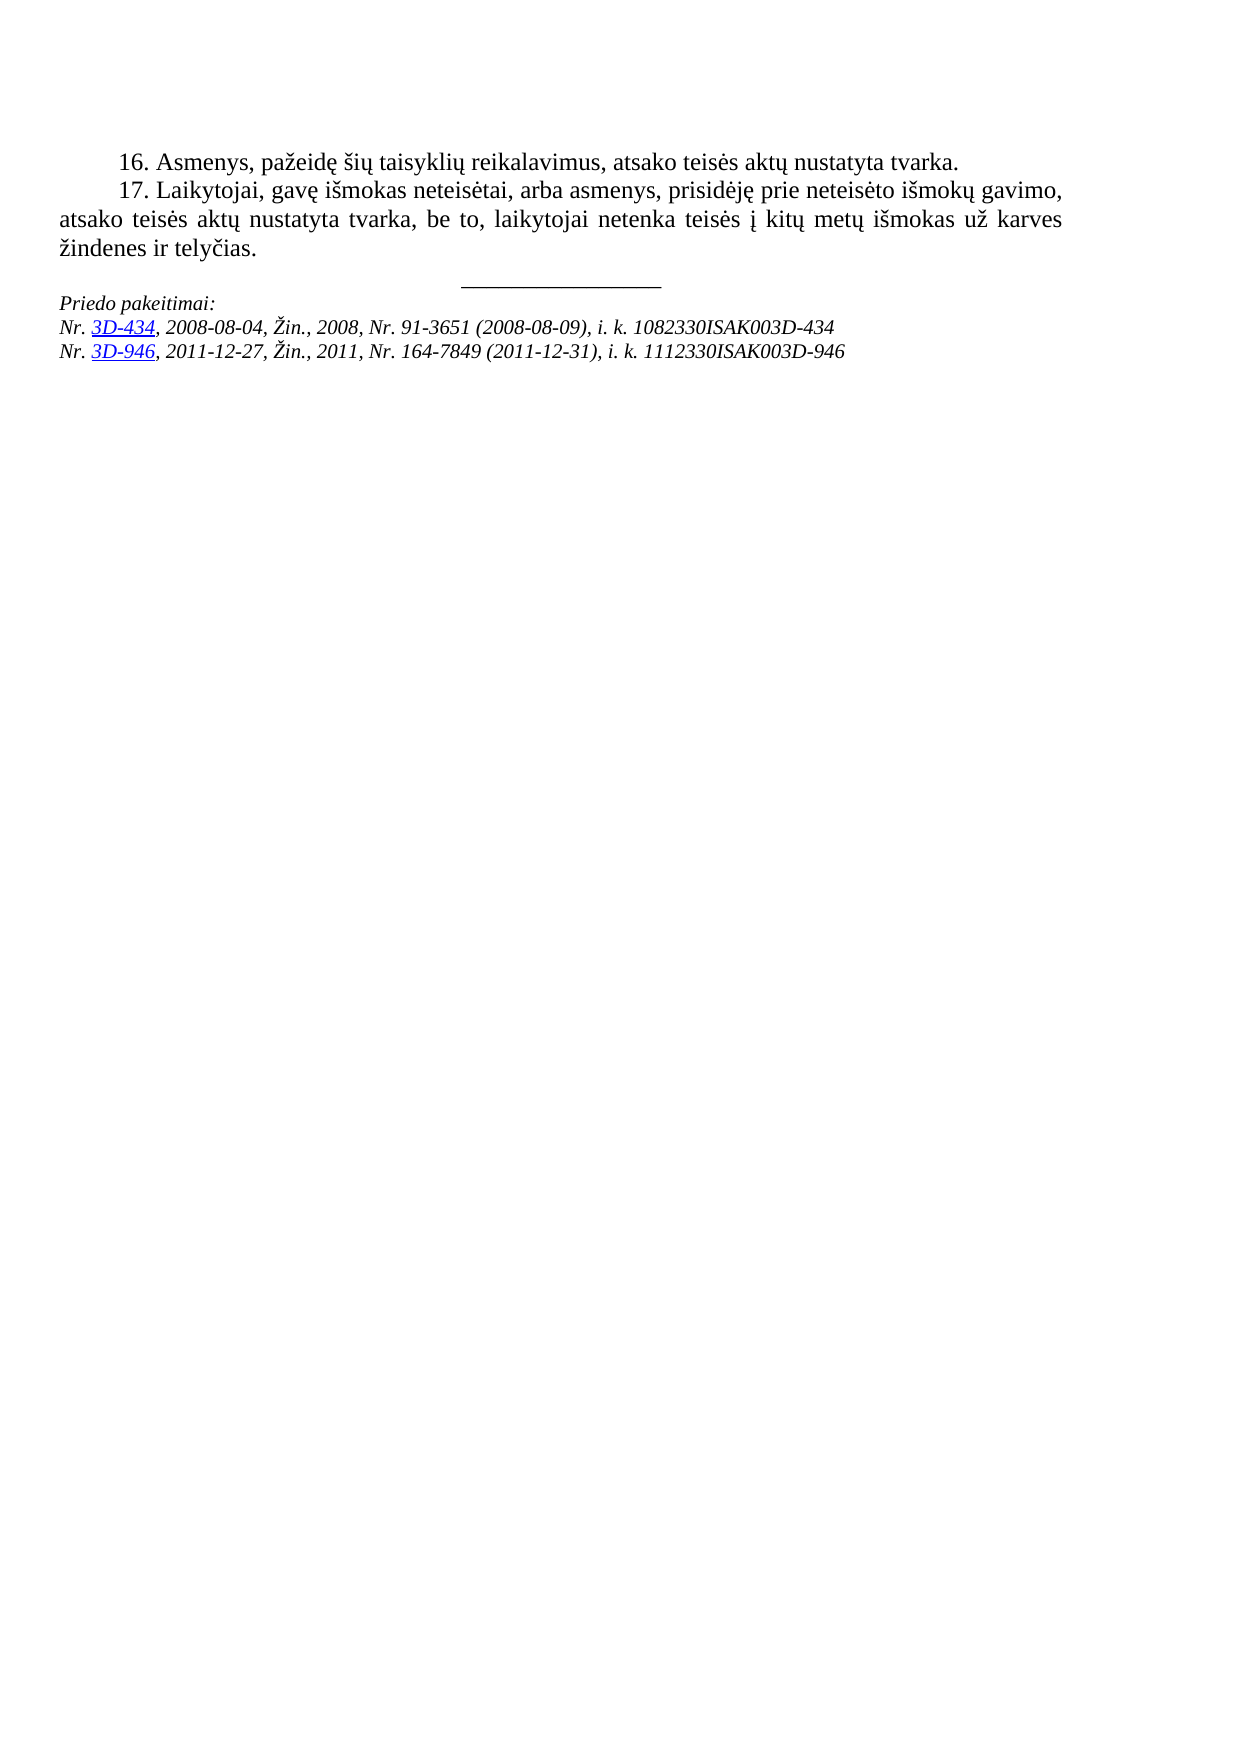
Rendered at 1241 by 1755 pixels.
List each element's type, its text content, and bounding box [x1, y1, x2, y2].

text Nr. 3D-434, 2008-08-04, Žin., 2008, Nr. 91-3651 (2008-08-09), i. k. 1082330ISAK003D-434 [59, 315, 1063, 339]
text Priedo pakeitimai: [59, 291, 1063, 315]
text ________________ [59, 262, 1063, 291]
text 16. Asmenys, pažeidę šių taisyklių reikalavimus, atsako teisės aktų nustatyta tvarka. [59, 147, 1063, 176]
text 17. Laikytojai, gavę išmokas neteisėtai, arba asmenys, prisidėję prie neteisėto išmokų gavimo, atsako teisės aktų nustatyta tvarka, be to, laikytojai netenka teisės į kitų metų išmokas už karves žindenes ir telyčias. [59, 176, 1063, 262]
text Nr. 3D-946, 2011-12-27, Žin., 2011, Nr. 164-7849 (2011-12-31), i. k. 1112330ISAK003D-946 [59, 339, 1063, 363]
